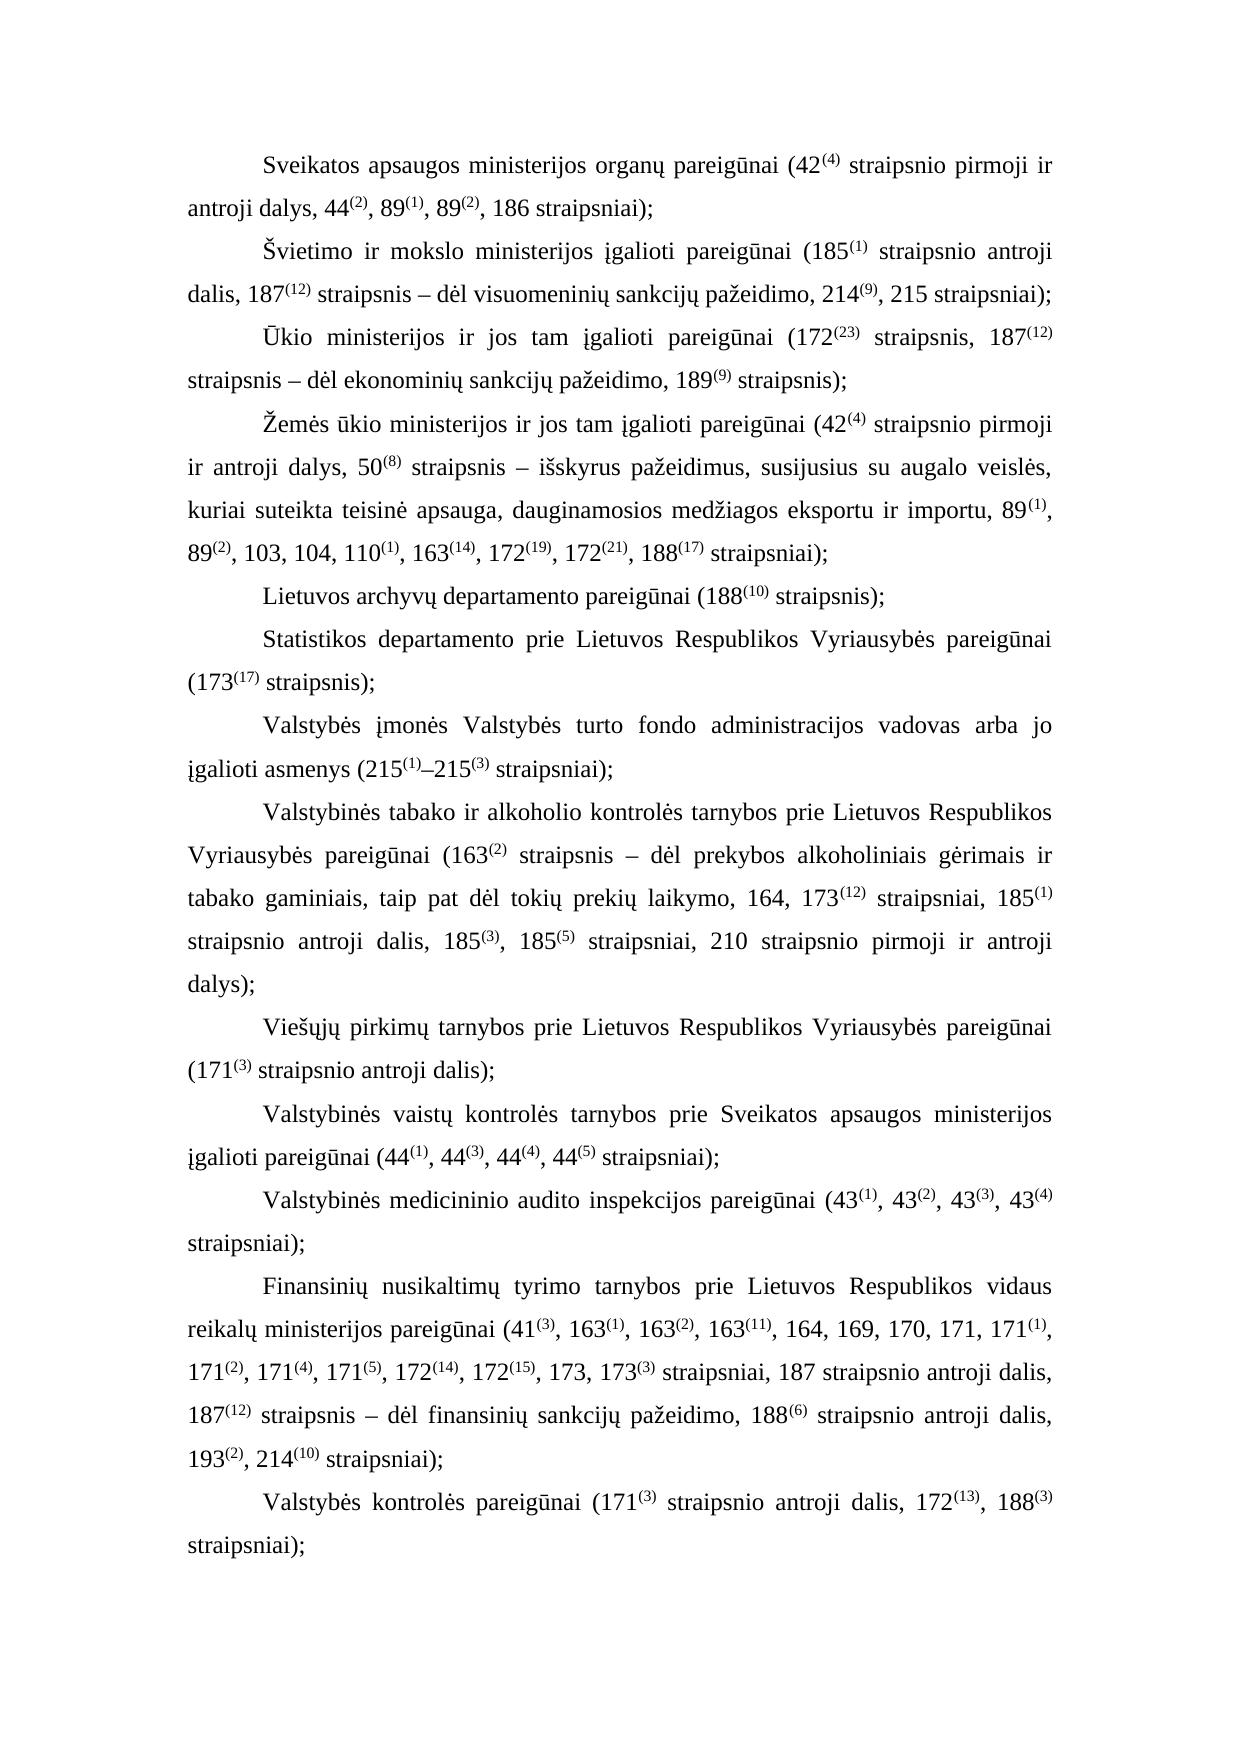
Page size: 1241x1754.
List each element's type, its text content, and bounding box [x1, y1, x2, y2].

text Valstybės įmonės Valstybės turto fondo administracijos vadovas arba jo įgalioti asmenys (215(1)–215(3) straipsniai); [187, 711, 1053, 782]
text Sveikatos apsaugos ministerijos organų pareigūnai (42(4) straipsnio pirmoji ir antroji dalys, 44(2), 89(1), 89(2), 186 straipsniai); [187, 150, 1053, 222]
text Valstybinės tabako ir alkoholio kontrolės tarnybos prie Lietuvos Respublikos Vyriausybės pareigūnai (163(2) straipsnis – dėl prekybos alkoholiniais gėrimais ir tabako gaminiais, taip pat dėl tokių prekių laikymo, 164, 173(12) straipsniai, 185(1) straipsnio antroji dalis, 185(3), 185(5) straipsniai, 210 straipsnio pirmoji ir antroji dalys); [187, 797, 1053, 998]
text Švietimo ir mokslo ministerijos įgalioti pareigūnai (185(1) straipsnio antroji dalis, 187(12) straipsnis – dėl visuomeninių sankcijų pažeidimo, 214(9), 215 straipsniai); [187, 236, 1053, 308]
text Viešųjų pirkimų tarnybos prie Lietuvos Respublikos Vyriausybės pareigūnai (171(3) straipsnio antroji dalis); [187, 1012, 1053, 1084]
text Valstybinės vaistų kontrolės tarnybos prie Sveikatos apsaugos ministerijos įgalioti pareigūnai (44(1), 44(3), 44(4), 44(5) straipsniai); [187, 1099, 1053, 1171]
text Lietuvos archyvų departamento pareigūnai (188(10) straipsnis); [187, 581, 1053, 610]
text Finansinių nusikaltimų tyrimo tarnybos prie Lietuvos Respublikos vidaus reikalų ministerijos pareigūnai (41(3), 163(1), 163(2), 163(11), 164, 169, 170, 171, 171(1), 171(2), 171(4), 171(5), 172(14), 172(15), 173, 173(3) straipsniai, 187 straipsnio antroji dalis, 187(12) straipsnis – dėl finansinių sankcijų pažeidimo, 188(6) straipsnio antroji dalis, 193(2), 214(10) straipsniai); [187, 1271, 1053, 1472]
text Statistikos departamento prie Lietuvos Respublikos Vyriausybės pareigūnai (173(17) straipsnis); [187, 624, 1053, 696]
text Ūkio ministerijos ir jos tam įgalioti pareigūnai (172(23) straipsnis, 187(12) straipsnis – dėl ekonominių sankcijų pažeidimo, 189(9) straipsnis); [187, 322, 1053, 394]
text Valstybinės medicininio audito inspekcijos pareigūnai (43(1), 43(2), 43(3), 43(4) straipsniai); [187, 1185, 1053, 1257]
text Valstybės kontrolės pareigūnai (171(3) straipsnio antroji dalis, 172(13), 188(3) straipsniai); [187, 1487, 1053, 1559]
text Žemės ūkio ministerijos ir jos tam įgalioti pareigūnai (42(4) straipsnio pirmoji ir antroji dalys, 50(8) straipsnis – išskyrus pažeidimus, susijusius su augalo veislės, kuriai suteikta teisinė apsauga, dauginamosios medžiagos eksportu ir importu, 89(1), 89(2), 103, 104, 110(1), 163(14), 172(19), 172(21), 188(17) straipsniai); [187, 409, 1053, 567]
